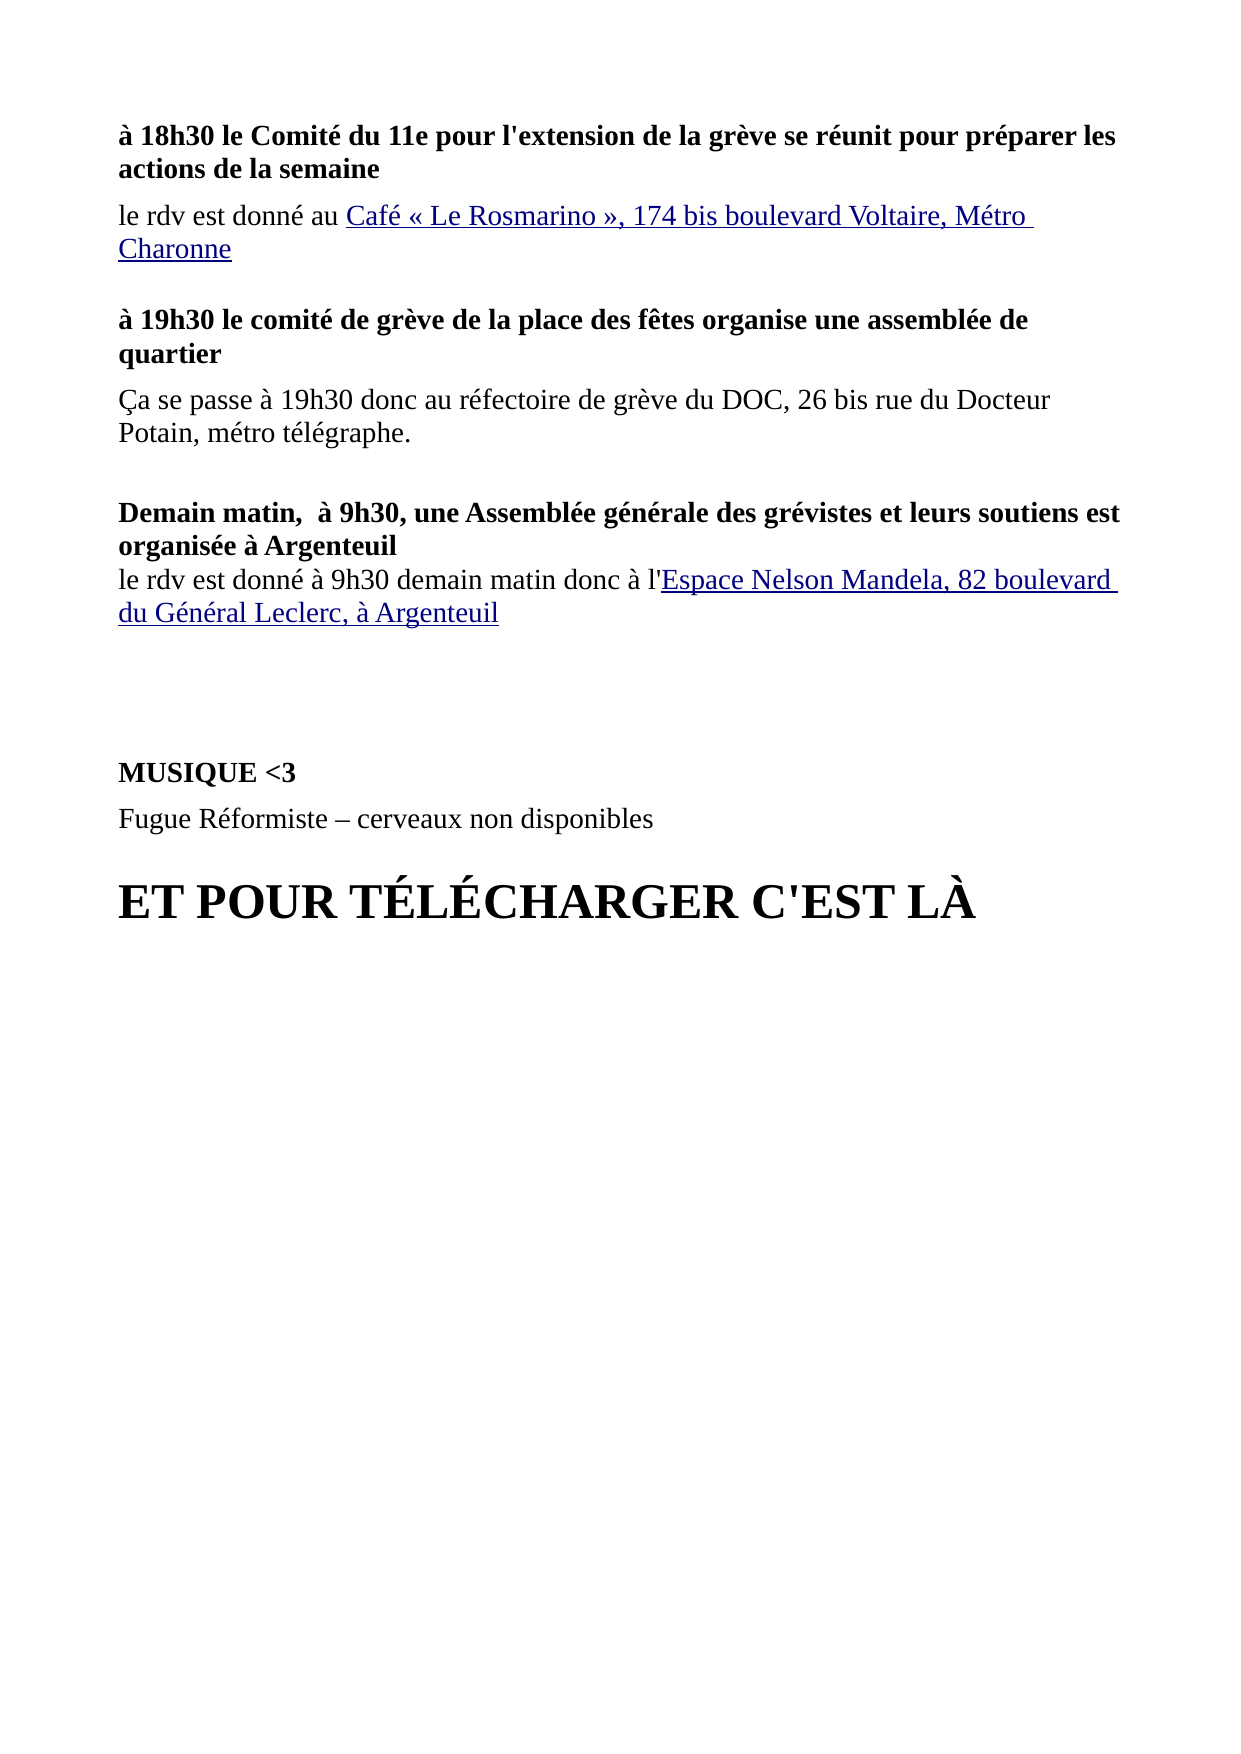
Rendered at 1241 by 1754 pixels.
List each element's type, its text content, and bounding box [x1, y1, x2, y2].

subtitle ET POUR TÉLÉCHARGER C'EST LÀ [118, 872, 1122, 929]
text le rdv est donné à 9h30 demain matin donc à l'Espace Nelson Mandela, 82 boulevard du Général Leclerc, à Argenteuil [118, 562, 1122, 629]
text Demain matin, à 9h30, une Assemblée générale des grévistes et leurs soutiens est organisée à Argenteuil [118, 495, 1122, 562]
subtitle à 19h30 le comité de grève de la place des fêtes organise une assemblée de quartier [118, 302, 1122, 369]
text Fugue Réformiste – cerveaux non disponibles [118, 801, 1122, 834]
subtitle à 18h30 le Comité du 11e pour l'extension de la grève se réunit pour préparer les actions de la semaine [118, 118, 1122, 185]
text Ça se passe à 19h30 donc au réfectoire de grève du DOC, 26 bis rue du Docteur Potain, métro télégraphe. [118, 382, 1122, 449]
text le rdv est donné au Café « Le Rosmarino », 174 bis boulevard Voltaire, Métro Charonne [118, 198, 1122, 265]
subtitle MUSIQUE <3 [118, 755, 1122, 788]
